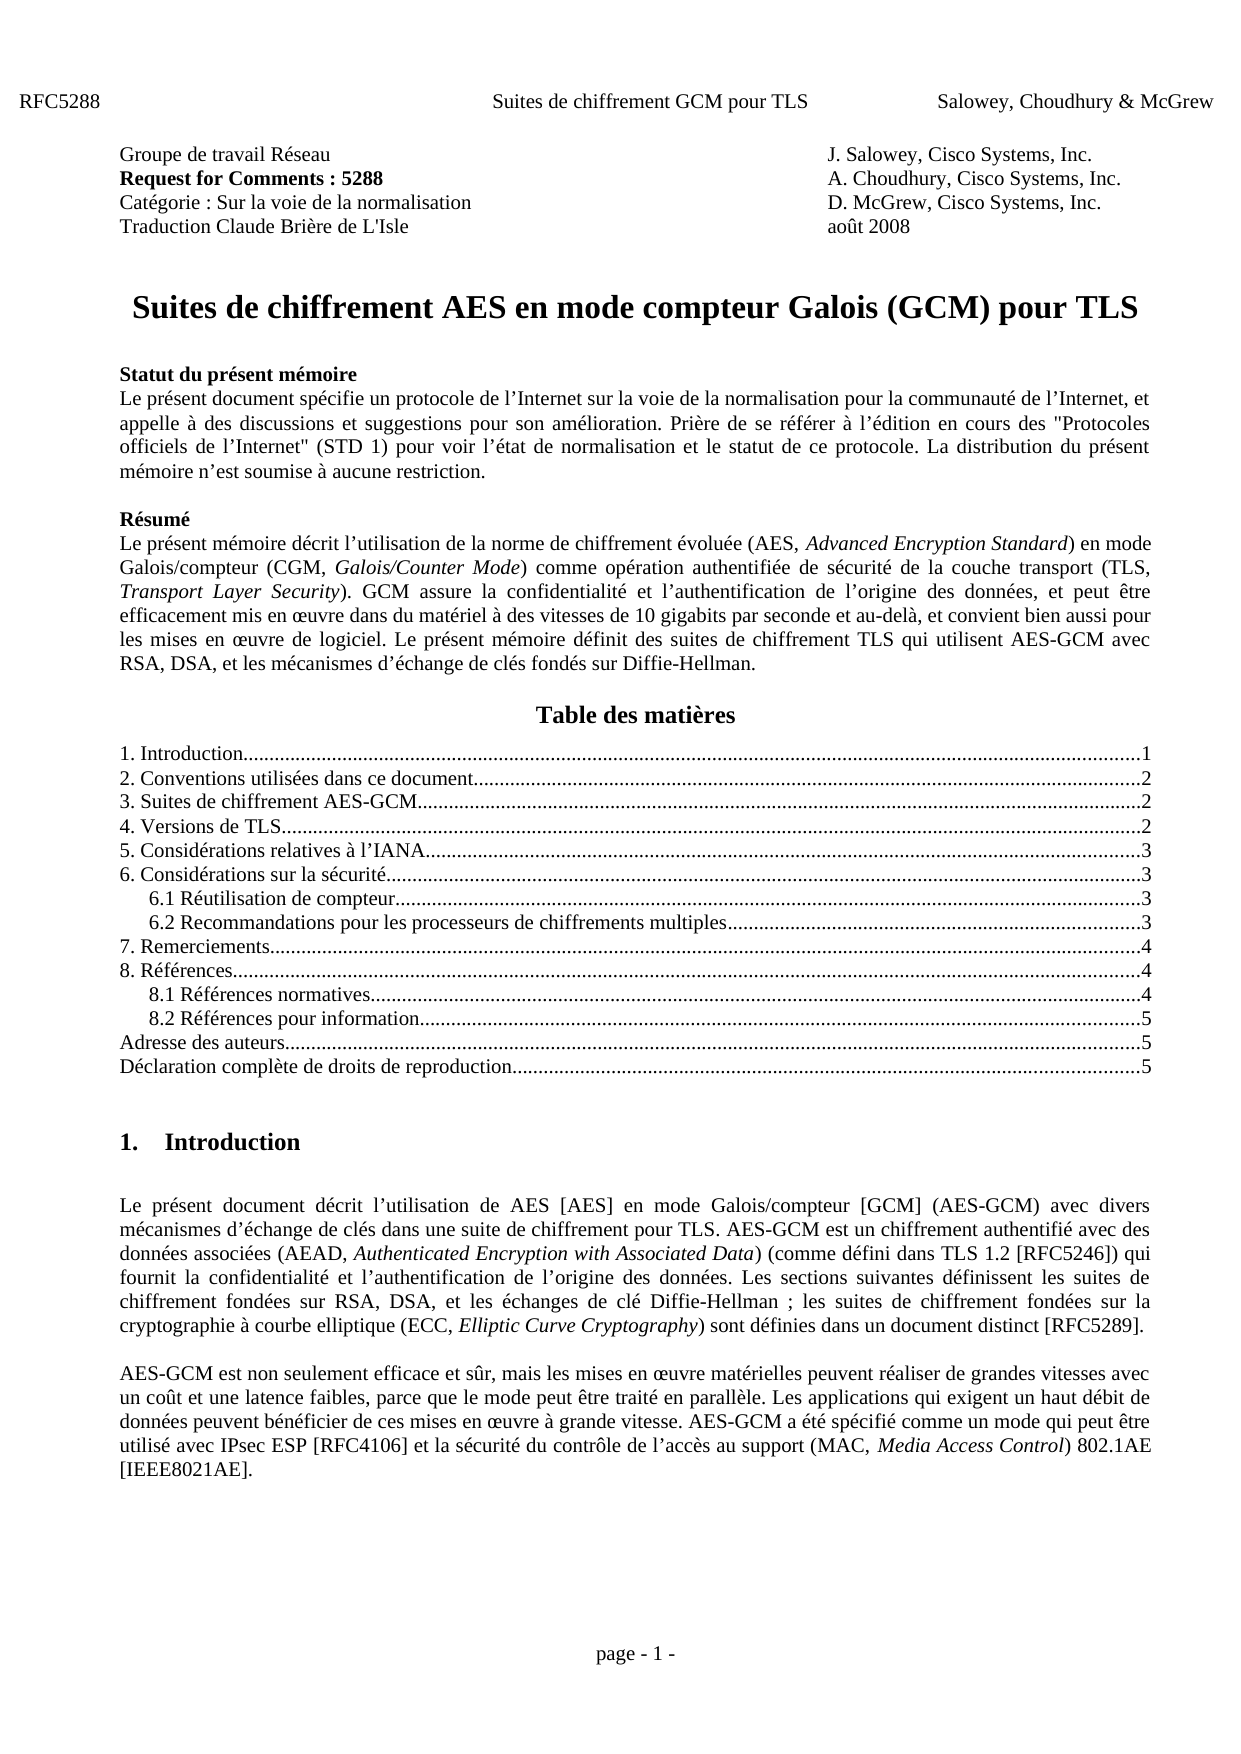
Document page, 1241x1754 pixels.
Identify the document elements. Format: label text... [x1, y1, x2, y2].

text 8.2 Références pour information 5 [149, 1006, 1152, 1030]
text 1. Introduction 1 [119, 741, 1152, 765]
subtitle Table des matières [119, 700, 1152, 729]
text Résumé [119, 507, 1152, 531]
text 3. Suites de chiffrement AES-GCM 2 [119, 789, 1152, 813]
text 7. Remerciements 4 [119, 934, 1152, 958]
text Traduction Claude Brière de L'Isle août 2008 [119, 214, 1152, 238]
text 2. Conventions utilisées dans ce document 2 [119, 765, 1152, 789]
text Adresse des auteurs 5 [119, 1030, 1152, 1054]
subtitle 1. Introduction [119, 1127, 1152, 1156]
text 6.2 Recommandations pour les processeurs de chiffrements multiples 3 [149, 910, 1152, 934]
text Catégorie : Sur la voie de la normalisation D. McGrew, Cisco Systems, Inc. [119, 190, 1152, 214]
text 8. Références 4 [119, 958, 1152, 982]
text Le présent document spécifie un protocole de l’Internet sur la voie de la normalisation pour la communauté de l’Internet, et appelle à des discussions et suggestions pour son amélioration. Prière de se référer à l’édition en cours des "Protocoles officiels de l’Internet" (STD 1) pour voir l’état de normalisation et le statut de ce protocole. La distribution du présent mémoire n’est soumise à aucune restriction. [119, 386, 1152, 483]
text Statut du présent mémoire [119, 362, 1152, 386]
text 6.1 Réutilisation de compteur 3 [149, 886, 1152, 910]
text 6. Considérations sur la sécurité 3 [119, 862, 1152, 886]
text Le présent mémoire décrit l’utilisation de la norme de chiffrement évoluée (AES, Advanced Encryption Standard) en mode Galois/compteur (CGM, Galois/Counter Mode) comme opération authentifiée de sécurité de la couche transport (TLS, Transport Layer Security). GCM assure la confidentialité et l’authentification de l’origine des données, et peut être efficacement mis en œuvre dans du matériel à des vitesses de 10 gigabits par seconde et au-delà, et convient bien aussi pour les mises en œuvre de logiciel. Le présent mémoire définit des suites de chiffrement TLS qui utilisent AES-GCM avec RSA, DSA, et les mécanismes d’échange de clés fondés sur Diffie-Hellman. [119, 531, 1152, 675]
text 8.1 Références normatives 4 [149, 982, 1152, 1006]
text 5. Considérations relatives à l’IANA 3 [119, 838, 1152, 862]
text Le présent document décrit l’utilisation de AES [AES] en mode Galois/compteur [GCM] (AES-GCM) avec divers mécanismes d’échange de clés dans une suite de chiffrement pour TLS. AES-GCM est un chiffrement authentifié avec des données associées (AEAD, Authenticated Encryption with Associated Data) (comme défini dans TLS 1.2 [RFC5246]) qui fournit la confidentialité et l’authentification de l’origine des données. Les sections suivantes définissent les suites de chiffrement fondées sur RSA, DSA, et les échanges de clé Diffie-Hellman ; les suites de chiffrement fondées sur la cryptographie à courbe elliptique (ECC, Elliptic Curve Cryptography) sont définies dans un document distinct [RFC5289]. [119, 1193, 1152, 1337]
text 4. Versions de TLS 2 [119, 813, 1152, 838]
text Groupe de travail Réseau J. Salowey, Cisco Systems, Inc. [119, 142, 1152, 166]
text AES-GCM est non seulement efficace et sûr, mais les mises en œuvre matérielles peuvent réaliser de grandes vitesses avec un coût et une latence faibles, parce que le mode peut être traité en parallèle. Les applications qui exigent un haut débit de données peuvent bénéficier de ces mises en œuvre à grande vitesse. AES-GCM a été spécifié comme un mode qui peut être utilisé avec IPsec ESP [RFC4106] et la sécurité du contrôle de l’accès au support (MAC, Media Access Control) 802.1AE [IEEE8021AE]. [119, 1361, 1152, 1481]
text Request for Comments : 5288 A. Choudhury, Cisco Systems, Inc. [119, 166, 1152, 190]
text Déclaration complète de droits de reproduction 5 [119, 1054, 1152, 1078]
subtitle Suites de chiffrement AES en mode compteur Galois (GCM) pour TLS [119, 287, 1152, 326]
